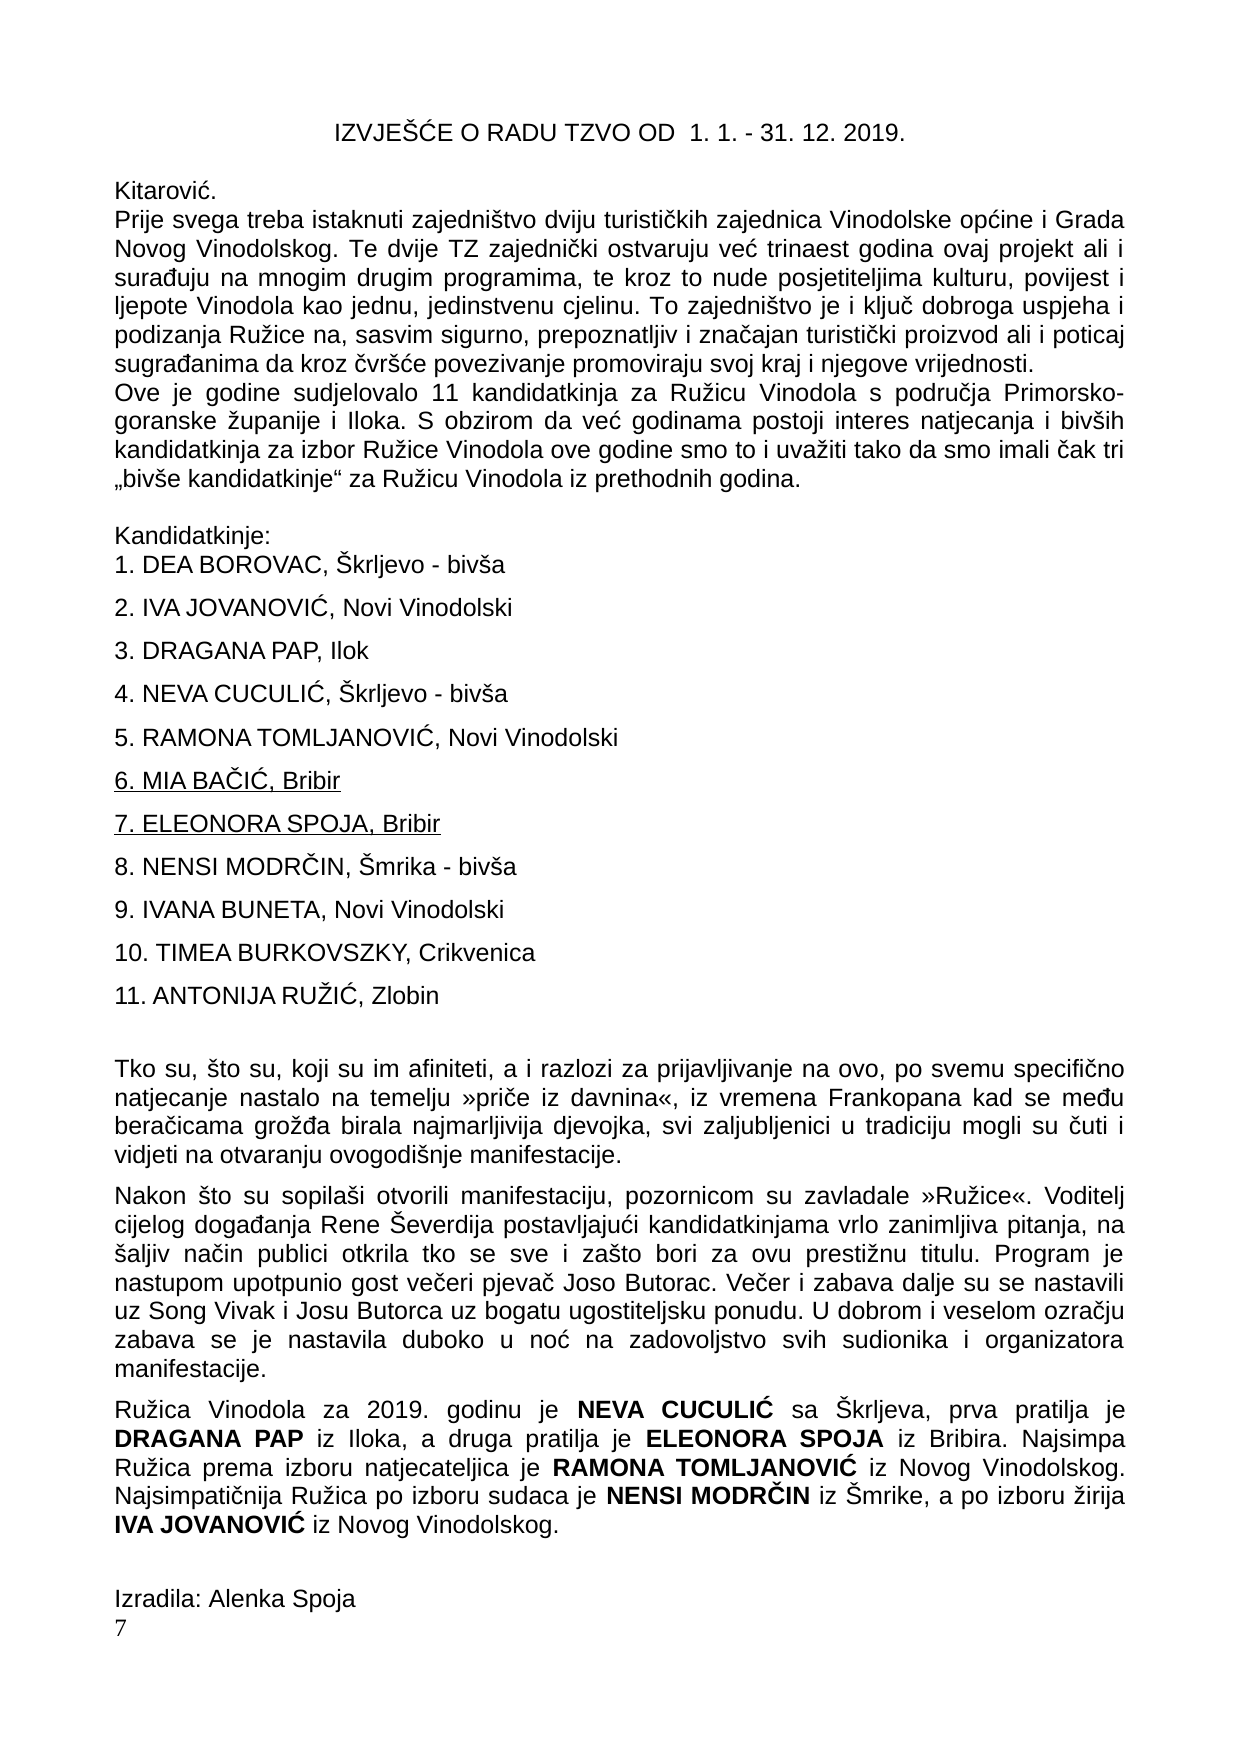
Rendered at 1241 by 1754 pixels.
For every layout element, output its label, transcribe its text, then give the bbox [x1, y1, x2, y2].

text Ružica Vinodola za 2019. godinu je NEVA CUCULIĆ sa Škrljeva, prva pratilja je DRAGANA PAP iz Iloka, a druga pratilja je ELEONORA SPOJA iz Bribira. Najsimpa Ružica prema izboru natjecateljica je RAMONA TOMLJANOVIĆ iz Novog Vinodolskog. Najsimpatičnija Ružica po izboru sudaca je NENSI MODRČIN iz Šmrike, a po izboru žirija IVA JOVANOVIĆ iz Novog Vinodolskog. [114, 1395, 1126, 1539]
text 1. DEA BOROVAC, Škrljevo - bivša [114, 550, 1126, 579]
text Kandidatkinje: [114, 521, 1126, 550]
text Kitarović. [114, 176, 1126, 205]
text 5. RAMONA TOMLJANOVIĆ, Novi Vinodolski [114, 723, 1126, 751]
text 3. DRAGANA PAP, Ilok [114, 636, 1126, 665]
text Prije svega treba istaknuti zajedništvo dviju turističkih zajednica Vinodolske općine i Grada Novog Vinodolskog. Te dvije TZ zajednički ostvaruju već trinaest godina ovaj projekt ali i surađuju na mnogim drugim programima, te kroz to nude posjetiteljima kulturu, povijest i ljepote Vinodola kao jednu, jedinstvenu cjelinu. To zajedništvo je i ključ dobroga uspjeha i podizanja Ružice na, sasvim sigurno, prepoznatljiv i značajan turistički proizvod ali i poticaj sugrađanima da kroz čvršće povezivanje promoviraju svoj kraj i njegove vrijednosti. [114, 205, 1126, 378]
text Nakon što su sopilaši otvorili manifestaciju, pozornicom su zavladale »Ružice«. Voditelj cijelog događanja Rene Ševerdija postavljajući kandidatkinjama vrlo zanimljiva pitanja, na šaljiv način publici otkrila tko se sve i zašto bori za ovu prestižnu titulu. Program je nastupom upotpunio gost večeri pjevač Joso Butorac. Večer i zabava dalje su se nastavili uz Song Vivak i Josu Butorca uz bogatu ugostiteljsku ponudu. U dobrom i veselom ozračju zabava se je nastavila duboko u noć na zadovoljstvo svih sudionika i organizatora manifestacije. [114, 1181, 1126, 1383]
text 8. NENSI MODRČIN, Šmrika - bivša [114, 852, 1126, 881]
text 2. IVA JOVANOVIĆ, Novi Vinodolski [114, 593, 1126, 622]
text 6. MIA BAČIĆ, Bribir [114, 766, 1126, 794]
text 11. ANTONIJA RUŽIĆ, Zlobin [114, 981, 1126, 1010]
text 7. ELEONORA SPOJA, Bribir [114, 809, 1126, 838]
text 10. TIMEA BURKOVSZKY, Crikvenica [114, 938, 1126, 967]
text Tko su, što su, koji su im afiniteti, a i razlozi za prijavljivanje na ovo, po svemu specifično natjecanje nastalo na temelju »priče iz davnina«, iz vremena Frankopana kad se među beračicama grožđa birala najmarljivija djevojka, svi zaljubljenici u tradiciju mogli su čuti i vidjeti na otvaranju ovogodišnje manifestacije. [114, 1054, 1126, 1169]
text Ove je godine sudjelovalo 11 kandidatkinja za Ružicu Vinodola s područja Primorsko-goranske županije i Iloka. S obzirom da već godinama postoji interes natjecanja i bivših kandidatkinja za izbor Ružice Vinodola ove godine smo to i uvažiti tako da smo imali čak tri „bivše kandidatkinje“ za Ružicu Vinodola iz prethodnih godina. [114, 378, 1126, 493]
text 4. NEVA CUCULIĆ, Škrljevo - bivša [114, 679, 1126, 708]
text 9. IVANA BUNETA, Novi Vinodolski [114, 895, 1126, 924]
